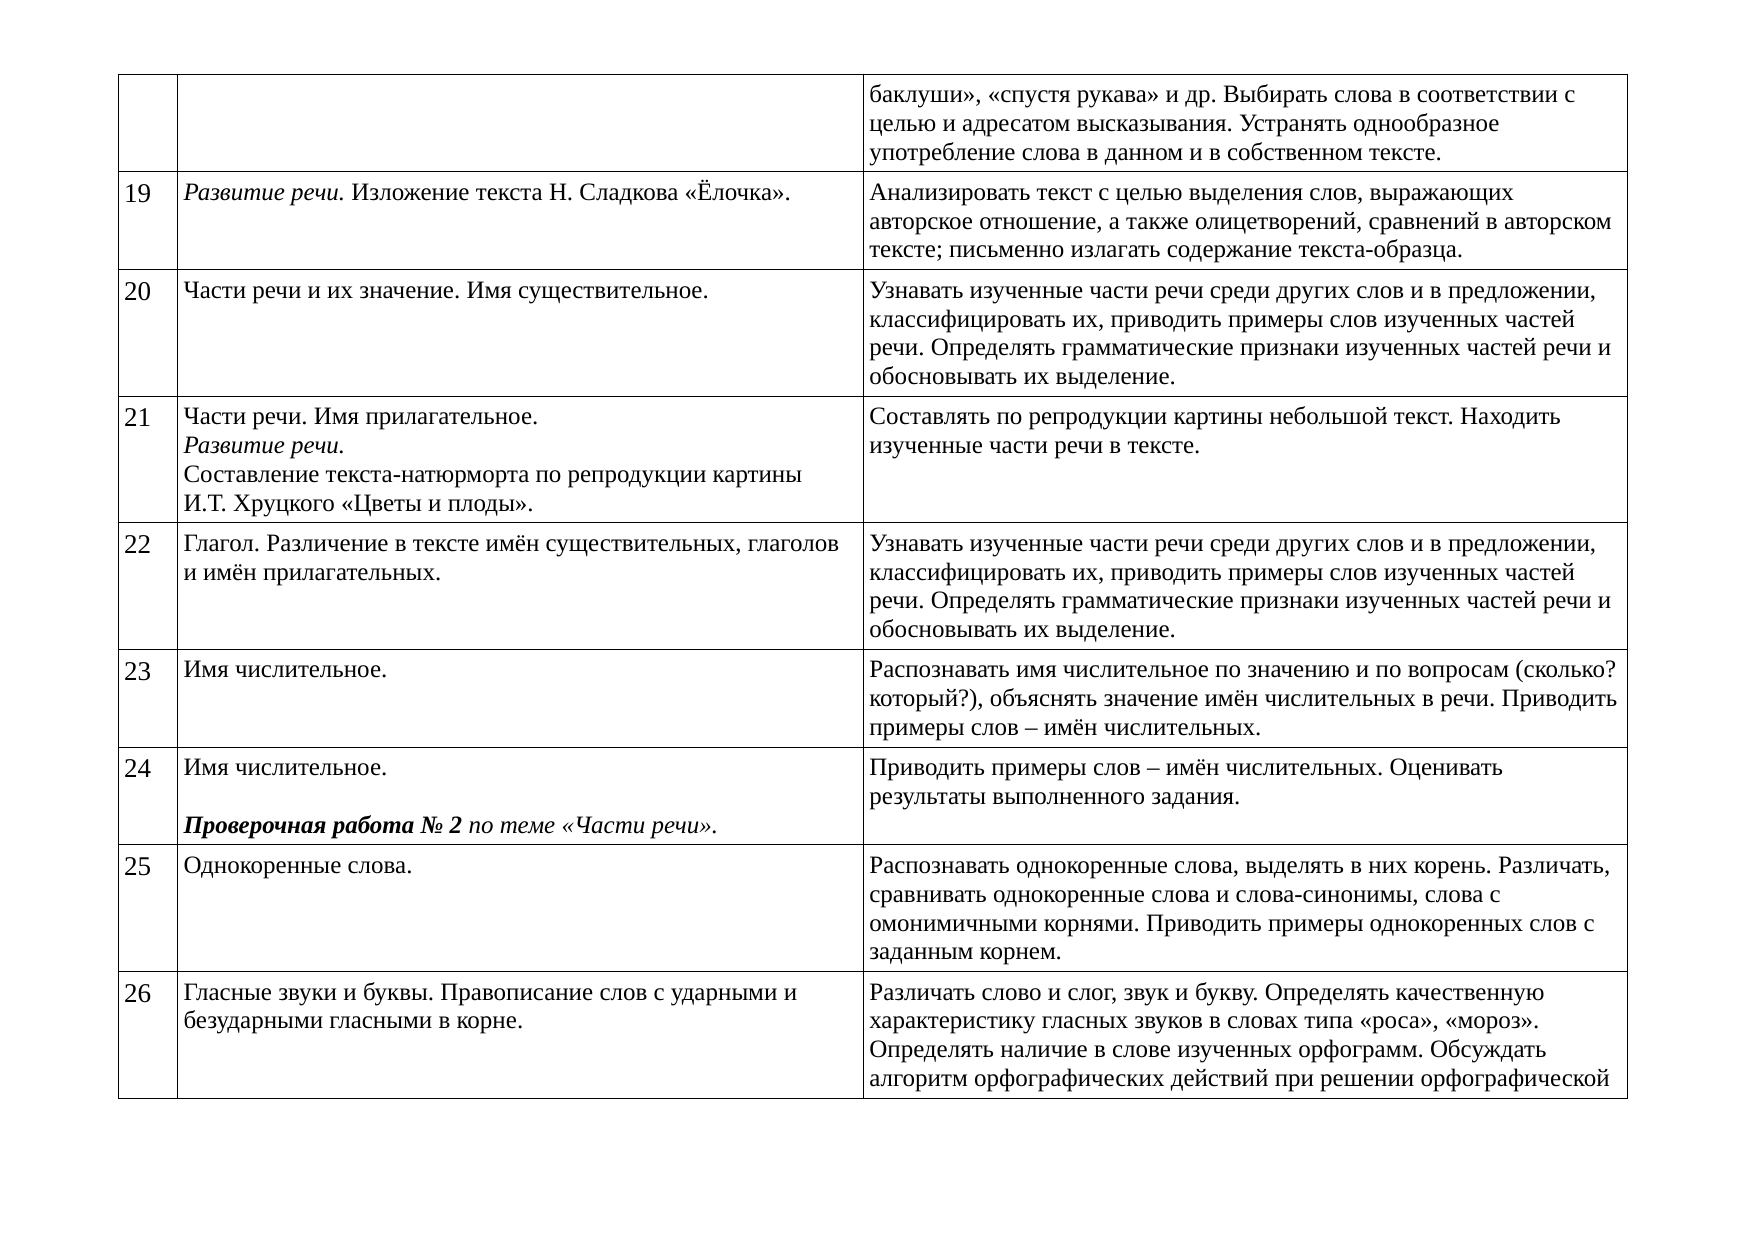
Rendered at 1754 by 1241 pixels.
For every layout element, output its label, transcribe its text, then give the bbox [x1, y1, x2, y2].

table_cell [119, 75, 177, 171]
table_cell Распознавать имя числительное по значению и по вопросам (сколько? который?), объяснять значение имён числительных в речи. Приводить примеры слов – имён числительных. [864, 650, 1627, 747]
table_cell 21 [119, 397, 177, 522]
table_cell Узнавать изученные части речи среди других слов и в предложении, классифицировать их, приводить примеры слов изученных частей речи. Определять грамматические признаки изученных частей речи и обосновывать их выделение. [864, 523, 1627, 649]
table_cell Анализировать текст с целью выделения слов, выражающих авторское отношение, а также олицетворений, сравнений в авторском тексте; письменно излагать содержание текста-образца. [864, 172, 1627, 269]
table_cell 19 [119, 172, 177, 269]
table_cell Глагол. Различение в тексте имён существительных, глаголов и имён прилагательных. [178, 523, 863, 649]
table_cell Имя числительное. [178, 650, 863, 747]
table_cell Развитие речи. Изложение текста Н. Сладкова «Ёлочка». [178, 172, 863, 269]
table_cell Приводить примеры слов – имён числительных. Оценивать результаты выполненного задания. [864, 748, 1627, 844]
table_cell Узнавать изученные части речи среди других слов и в предложении, классифицировать их, приводить примеры слов изученных частей речи. Определять грамматические признаки изученных частей речи и обосновывать их выделение. [864, 270, 1627, 396]
table_cell баклуши», «спустя рукава» и др. Выбирать слова в соответствии с целью и адресатом высказывания. Устранять однообразное употребление слова в данном и в собственном тексте. [864, 75, 1627, 171]
table_cell Гласные звуки и буквы. Правописание слов с ударными и безударными гласными в корне. [178, 972, 863, 1097]
table_cell 23 [119, 650, 177, 747]
table_cell Части речи и их значение. Имя существительное. [178, 270, 863, 396]
table_cell [178, 75, 863, 171]
table_cell Части речи. Имя прилагательное. Развитие речи. Составление текста-натюрморта по репродукции картины И.Т. Хруцкого «Цветы и плоды». [178, 397, 863, 522]
table_cell 22 [119, 523, 177, 649]
table_cell Распознавать однокоренные слова, выделять в них корень. Различать, сравнивать однокоренные слова и слова-синонимы, слова с омонимичными корнями. Приводить примеры однокоренных слов с заданным корнем. [864, 845, 1627, 971]
table_cell Однокоренные слова. [178, 845, 863, 971]
table_cell 25 [119, 845, 177, 971]
table_cell 26 [119, 972, 177, 1097]
table_cell Имя числительное. Проверочная работа № 2 по теме «Части речи». [178, 748, 863, 844]
table_cell Различать слово и слог, звук и букву. Определять качественную характеристику гласных звуков в словах типа «роса», «мороз». Определять наличие в слове изученных орфограмм. Обсуждать алгоритм орфографических действий при решении орфографической [864, 972, 1627, 1097]
table_cell 20 [119, 270, 177, 396]
table_cell Составлять по репродукции картины небольшой текст. Находить изученные части речи в тексте. [864, 397, 1627, 522]
table_cell 24 [119, 748, 177, 844]
